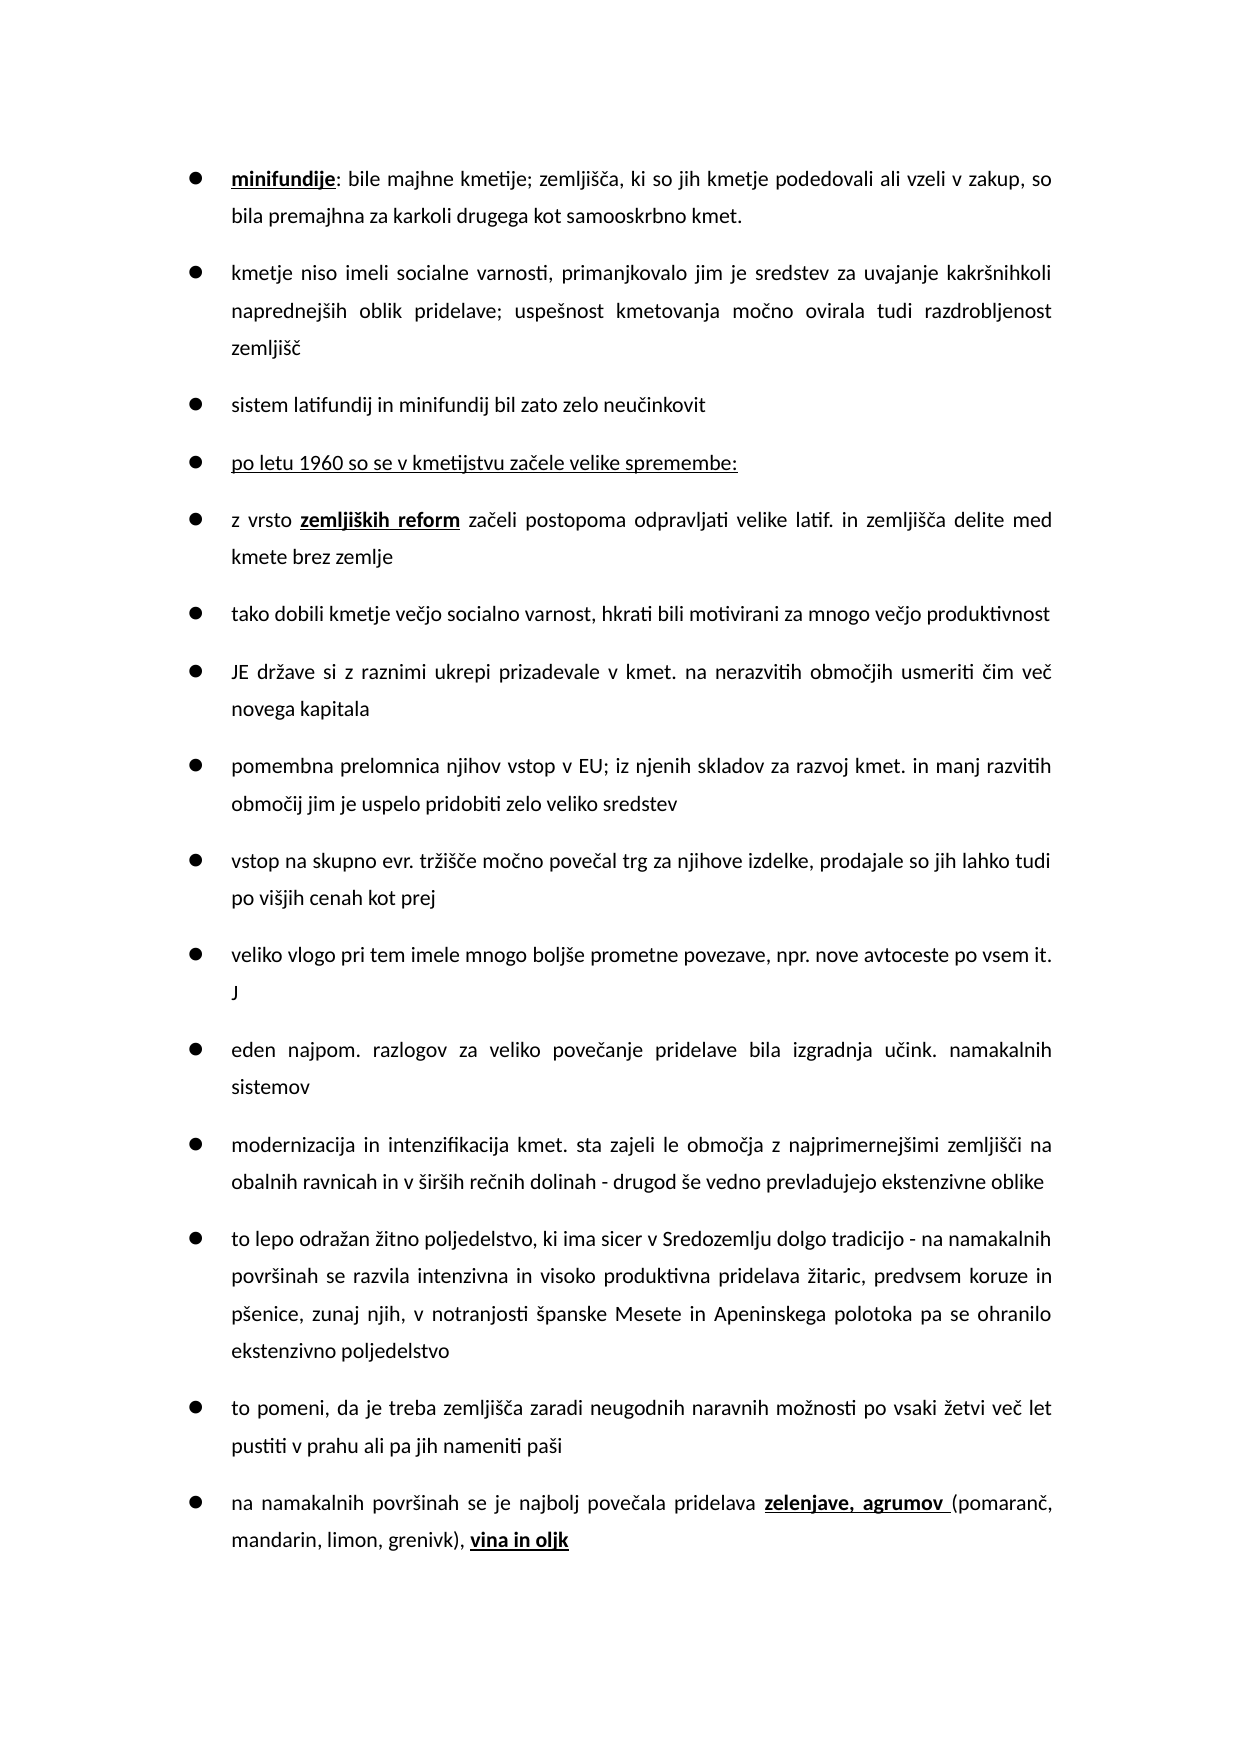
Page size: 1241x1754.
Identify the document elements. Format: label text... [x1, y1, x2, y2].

list tako dobili kmetje večjo socialno varnost, hkrati bili motivirani za mnogo večjo produktivnost [187, 598, 1053, 630]
list modernizacija in intenzifikacija kmet. sta zajeli le območja z najprimernejšimi zemljišči na obalnih ravnicah in v širših rečnih dolinah - drugod še vedno prevladujejo ekstenzivne oblike [187, 1128, 1053, 1198]
list veliko vlogo pri tem imele mnogo boljše prometne povezave, npr. nove avtoceste po vsem it. J [187, 939, 1053, 1008]
list sistem latifundij in minifundij bil zato zelo neučinkovit [187, 388, 1053, 421]
list po letu 1960 so se v kmetijstvu začele velike spremembe: [187, 446, 1053, 478]
list minifundije: bile majhne kmetije; zemljišča, ki so jih kmetje podedovali ali vzeli v zakup, so bila premajhna za karkoli drugega kot samooskrbno kmet. [187, 162, 1053, 232]
list kmetje niso imeli socialne varnosti, primanjkovalo jim je sredstev za uvajanje kakršnihkoli naprednejših oblik pridelave; uspešnost kmetovanja močno ovirala tudi razdrobljenost zemljišč [187, 257, 1053, 364]
list eden najpom. razlogov za veliko povečanje pridelave bila izgradnja učink. namakalnih sistemov [187, 1033, 1053, 1103]
list pomembna prelomnica njihov vstop v EU; iz njenih skladov za razvoj kmet. in manj razvitih območij jim je uspelo pridobiti zelo veliko sredstev [187, 749, 1053, 819]
list to lepo odražan žitno poljedelstvo, ki ima sicer v Sredozemlju dolgo tradicijo - na namakalnih površinah se razvila intenzivna in visoko produktivna pridelava žitaric, predvsem koruze in pšenice, zunaj njih, v notranjosti španske Mesete in Apeninskega polotoka pa se ohranilo ekstenzivno poljedelstvo [187, 1222, 1053, 1367]
list na namakalnih površinah se je najbolj povečala pridelava zelenjave, agrumov (pomaranč, mandarin, limon, grenivk), vina in oljk [187, 1486, 1053, 1556]
list z vrsto zemljiških reform začeli postopoma odpravljati velike latif. in zemljišča delite med kmete brez zemlje [187, 503, 1053, 573]
list vstop na skupno evr. tržišče močno povečal trg za njihove izdelke, prodajale so jih lahko tudi po višjih cenah kot prej [187, 844, 1053, 914]
list JE države si z raznimi ukrepi prizadevale v kmet. na nerazvitih območjih usmeriti čim več novega kapitala [187, 655, 1053, 725]
list to pomeni, da je treba zemljišča zaradi neugodnih naravnih možnosti po vsaki žetvi več let pustiti v prahu ali pa jih nameniti paši [187, 1392, 1053, 1461]
